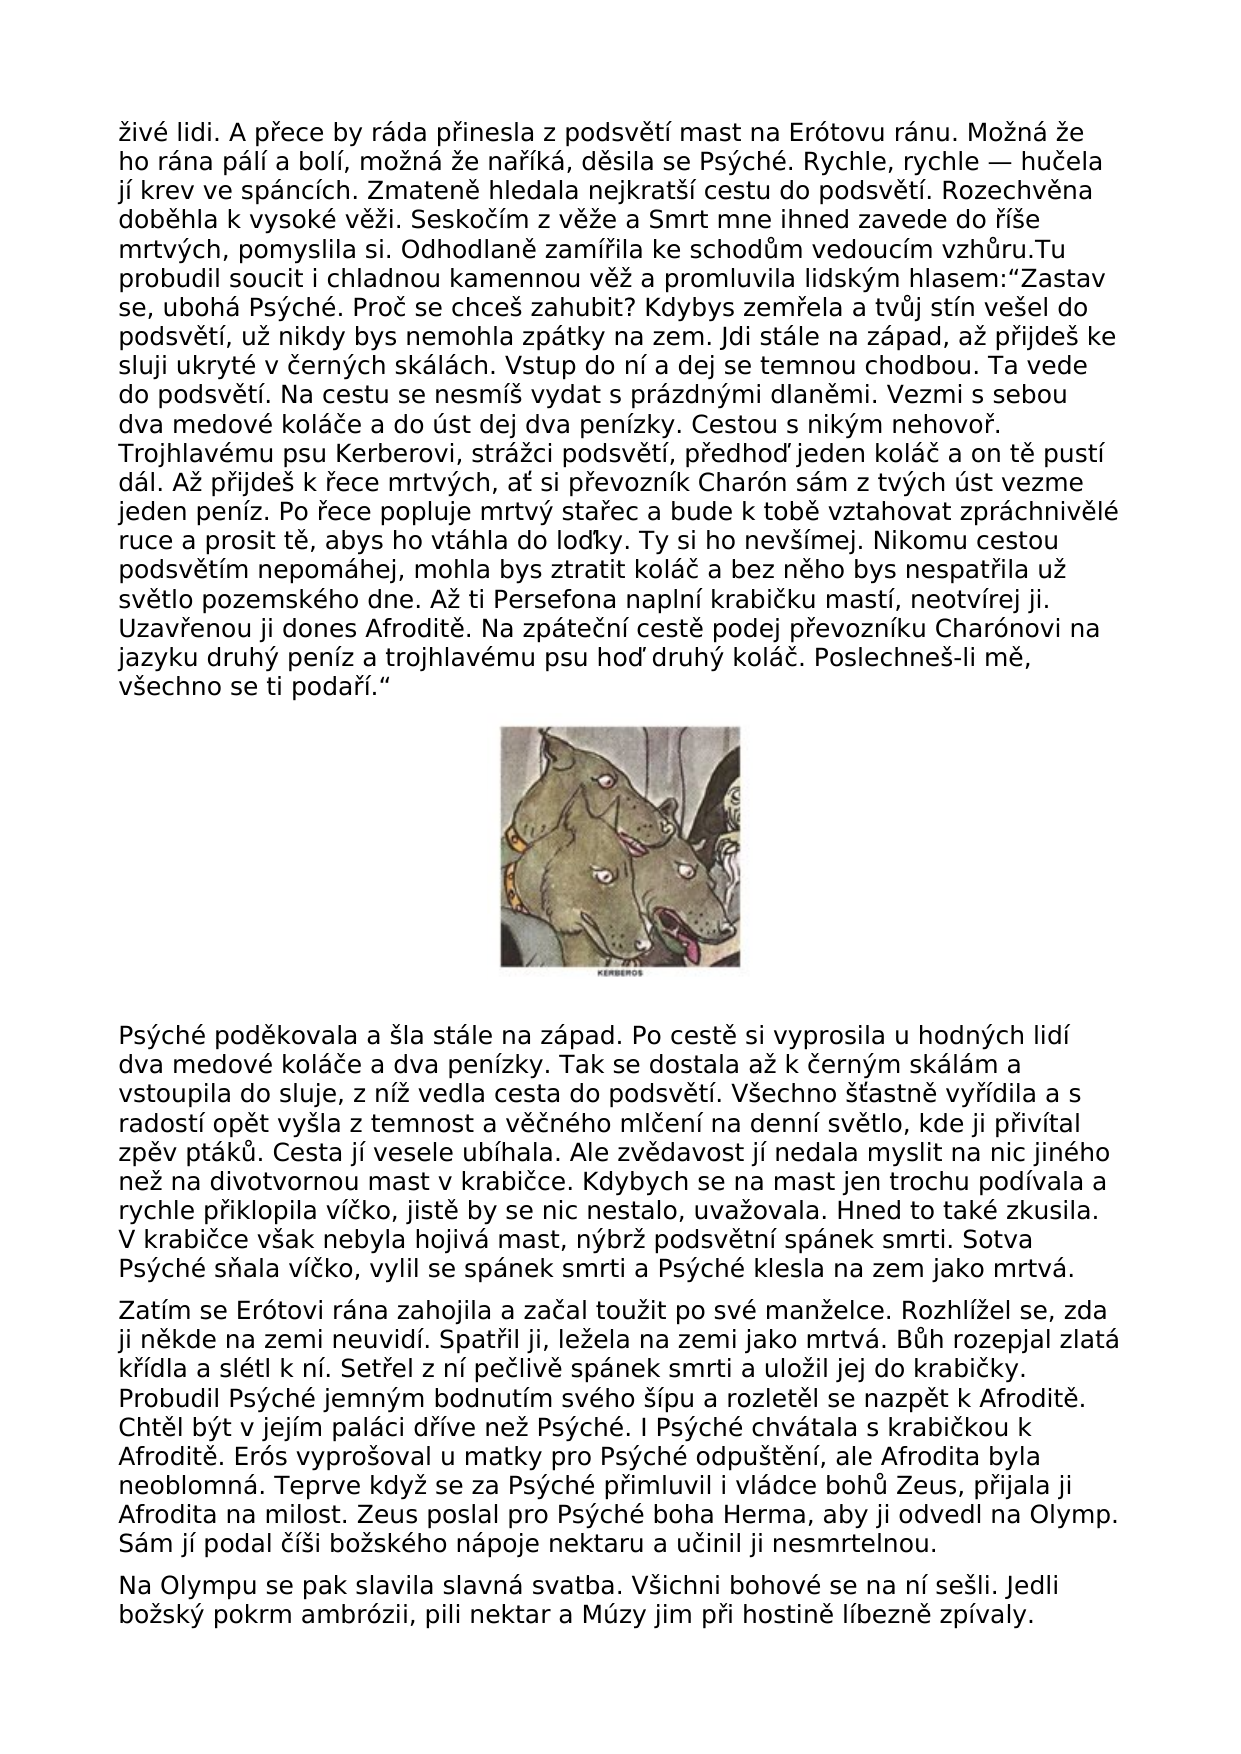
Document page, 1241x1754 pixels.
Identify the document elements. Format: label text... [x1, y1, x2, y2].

text živé lidi. A přece by ráda přinesla z podsvětí mast na Erótovu ránu. Možná že ho rána pálí a bolí, možná že naříká, děsila se Psýché. Rychle, rychle — hučela jí krev ve spáncích. Zmateně hledala nejkratší cestu do podsvětí. Rozechvěna doběhla k vysoké věži. Seskočím z věže a Smrt mne ihned zavede do říše mrtvých, pomyslila si. Odhodlaně zamířila ke schodům vedoucím vzhůru.Tu probudil soucit i chladnou kamennou věž a promluvila lidským hlasem:“Zastav se, ubohá Psýché. Proč se chceš zahubit? Kdybys zemřela a tvůj stín vešel do podsvětí, už nikdy bys nemohla zpátky na zem. Jdi stále na západ, až přijdeš ke sluji ukryté v černých skálách. Vstup do ní a dej se temnou chodbou. Ta vede do podsvětí. Na cestu se nesmíš vydat s prázdnými dlaněmi. Vezmi s sebou dva medové koláče a do úst dej dva penízky. Cestou s nikým nehovoř. Trojhlavému psu Kerberovi, strážci podsvětí, předhoď jeden koláč a on tě pustí dál. Až přijdeš k řece mrtvých, ať si převozník Charón sám z tvých úst vezme jeden peníz. Po řece popluje mrtvý stařec a bude k tobě vztahovat zpráchnivělé ruce a prosit tě, abys ho vtáhla do loďky. Ty si ho nevšímej. Nikomu cestou podsvětím nepomáhej, mohla bys ztratit koláč a bez něho bys nespatřila už světlo pozemského dne. Až ti Persefona naplní krabičku mastí, neotvírej ji. Uzavřenou ji dones Afroditě. Na zpáteční cestě podej převozníku Charónovi na jazyku druhý peníz a trojhlavému psu hoď druhý koláč. Poslechneš-li mě, všechno se ti podaří.“ [118, 118, 1122, 701]
picture [487, 713, 753, 980]
text Na Olympu se pak slavila slavná svatba. Všichni bohové se na ní sešli. Jedli božský pokrm ambrózii, pili nektar a Múzy jim při hostině líbezně zpívaly. ﻿ [118, 1571, 1122, 1629]
text Psýché poděkovala a šla stále na západ. Po cestě si vyprosila u hodných lidí dva medové koláče a dva penízky. Tak se dostala až k černým skálám a vstoupila do sluje, z níž vedla cesta do podsvětí. Všechno šťastně vyřídila a s radostí opět vyšla z temnost a věčného mlčení na denní světlo, kde ji přivítal zpěv ptáků. Cesta jí vesele ubíhala. Ale zvědavost jí nedala myslit na nic jiného než na divotvornou mast v krabičce. Kdybych se na mast jen trochu podívala a rychle přiklopila víčko, jistě by se nic nestalo, uvažovala. Hned to také zkusila. V krabičce však nebyla hojivá mast, nýbrž podsvětní spánek smrti. Sotva Psýché sňala víčko, vylil se spánek smrti a Psýché klesla na zem jako mrtvá. [118, 1021, 1122, 1284]
text Zatím se Erótovi rána zahojila a začal toužit po své manželce. Rozhlížel se, zda ji někde na zemi neuvidí. Spatřil ji, ležela na zemi jako mrtvá. Bůh rozepjal zlatá křídla a slétl k ní. Setřel z ní pečlivě spánek smrti a uložil jej do krabičky. Probudil Psýché jemným bodnutím svého šípu a rozletěl se nazpět k Afroditě. Chtěl být v jejím paláci dříve než Psýché. I Psýché chvátala s krabičkou k Afroditě. Erós vyprošoval u matky pro Psýché odpuštění, ale Afrodita byla neoblomná. Teprve když se za Psýché přimluvil i vládce bohů Zeus, přijala ji Afrodita na milost. Zeus poslal pro Psýché boha Herma, aby ji odvedl na Olymp. Sám jí podal číši božského nápoje nektaru a učinil ji nesmrtelnou. [118, 1296, 1122, 1559]
